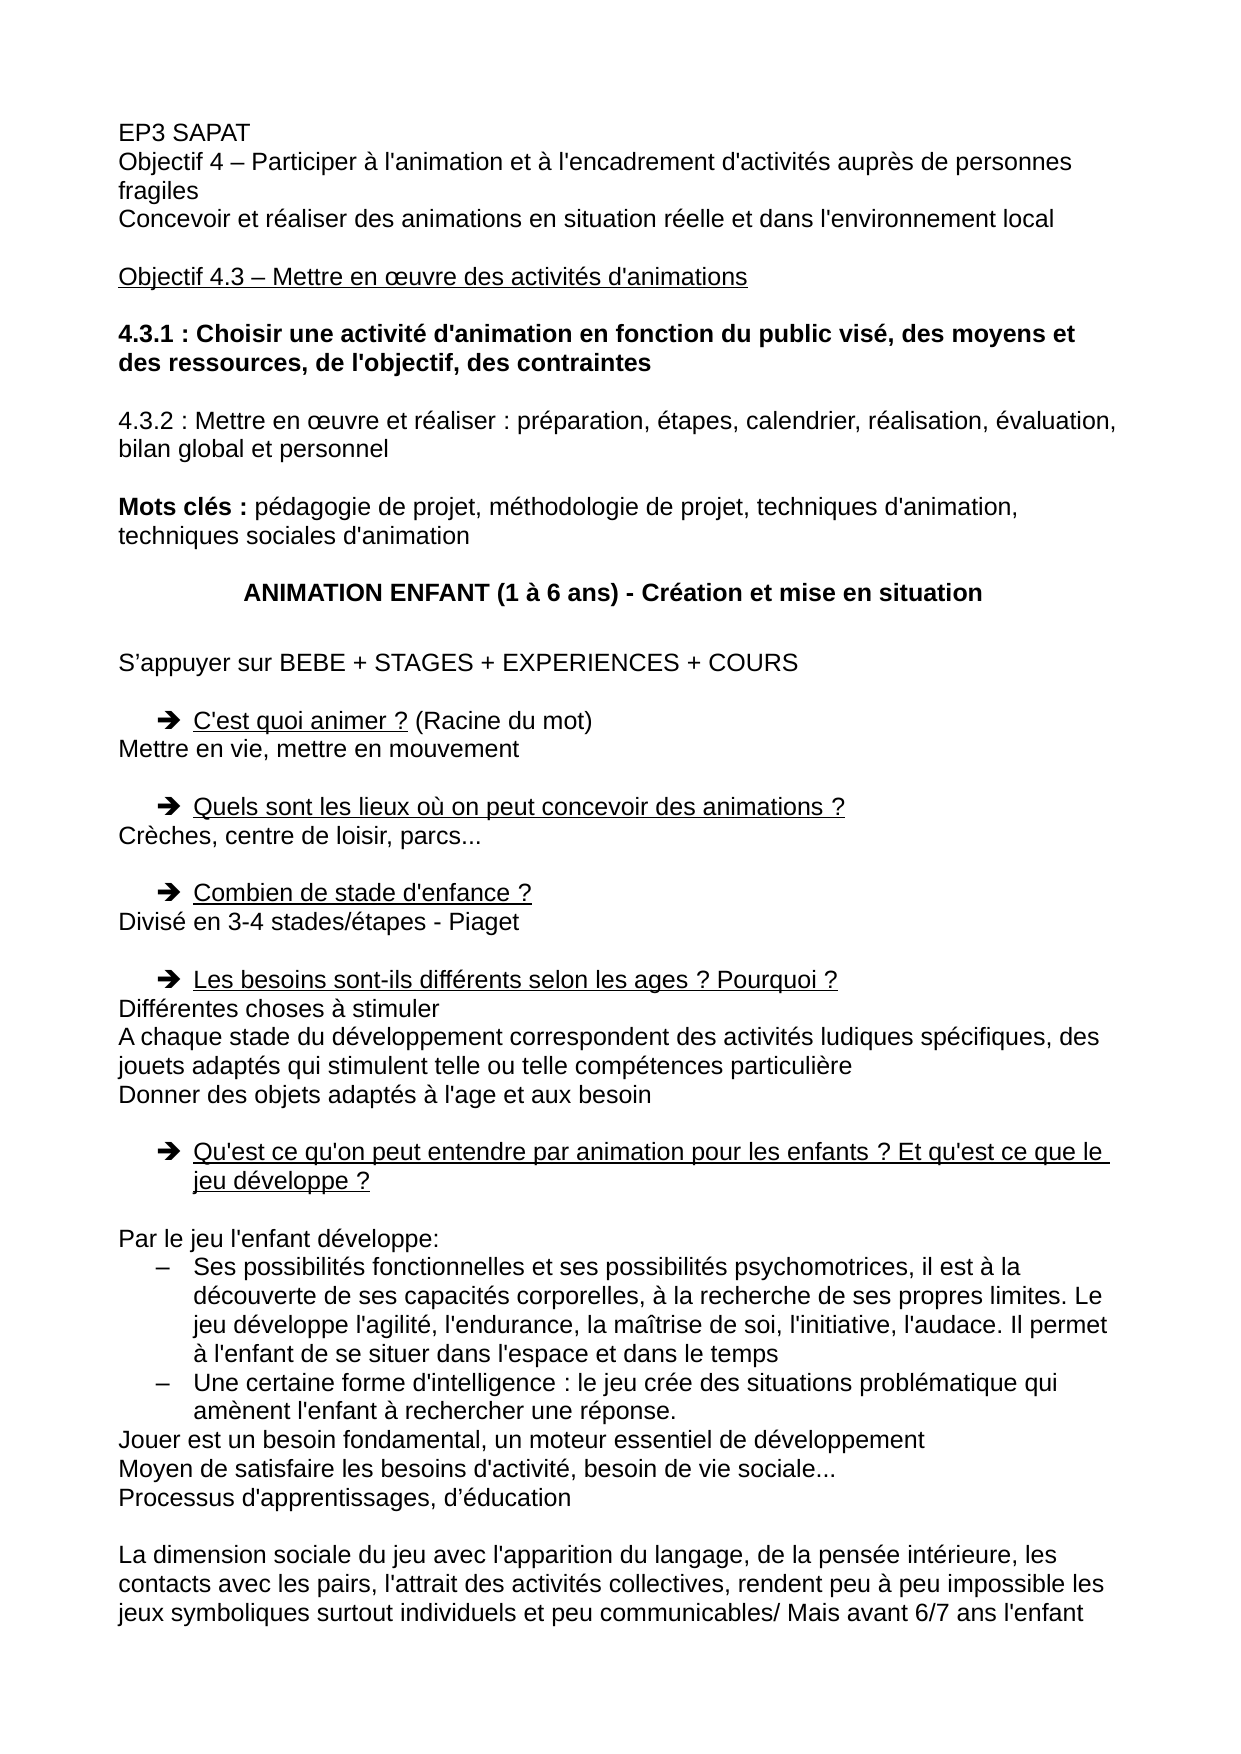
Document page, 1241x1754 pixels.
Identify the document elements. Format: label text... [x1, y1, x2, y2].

text Moyen de satisfaire les besoins d'activité, besoin de vie sociale... [118, 1454, 1122, 1483]
text Mots clés : pédagogie de projet, méthodologie de projet, techniques d'animation, techniques sociales d'animation [118, 492, 1122, 549]
list Quels sont les lieux où on peut concevoir des animations ? [156, 792, 1122, 821]
text Donner des objets adaptés à l'age et aux besoin [118, 1080, 1122, 1108]
text Processus d'apprentissages, d’éducation [118, 1483, 1122, 1511]
text Différentes choses à stimuler [118, 993, 1122, 1022]
text EP3 SAPAT [118, 118, 1122, 147]
text Jouer est un besoin fondamental, un moteur essentiel de développement [118, 1425, 1122, 1454]
text S’appuyer sur BEBE + STAGES + EXPERIENCES + COURS [118, 648, 1122, 677]
list Combien de stade d'enfance ? [156, 878, 1122, 907]
text Mettre en vie, mettre en mouvement [118, 734, 1122, 763]
text Objectif 4.3 – Mettre en œuvre des activités d'animations [118, 262, 1122, 291]
text Concevoir et réaliser des animations en situation réelle et dans l'environnement local [118, 204, 1122, 233]
text Crèches, centre de loisir, parcs... [118, 821, 1122, 849]
list C'est quoi animer ? (Racine du mot) [156, 706, 1122, 734]
text 4.3.2 : Mettre en œuvre et réaliser : préparation, étapes, calendrier, réalisation, évaluation, bilan global et personnel [118, 406, 1122, 463]
list Qu'est ce qu'on peut entendre par animation pour les enfants ? Et qu'est ce que le jeu développe ? [156, 1137, 1122, 1195]
list Une certaine forme d'intelligence : le jeu crée des situations problématique qui amènent l'enfant à rechercher une réponse. [156, 1367, 1122, 1425]
list Ses possibilités fonctionnelles et ses possibilités psychomotrices, il est à la découverte de ses capacités corporelles, à la recherche de ses propres limites. Le jeu développe l'agilité, l'endurance, la maîtrise de soi, l'initiative, l'audace. Il permet à l'enfant de se situer dans l'espace et dans le temps [156, 1252, 1122, 1367]
text Objectif 4 – Participer à l'animation et à l'encadrement d'activités auprès de personnes fragiles [118, 147, 1122, 204]
text ANIMATION ENFANT (1 à 6 ans) - Création et mise en situation [118, 578, 1122, 607]
text 4.3.1 : Choisir une activité d'animation en fonction du public visé, des moyens et des ressources, de l'objectif, des contraintes [118, 319, 1122, 377]
text A chaque stade du développement correspondent des activités ludiques spécifiques, des jouets adaptés qui stimulent telle ou telle compétences particulière [118, 1022, 1122, 1080]
text Par le jeu l'enfant développe: [118, 1224, 1122, 1252]
text Divisé en 3-4 stades/étapes - Piaget [118, 907, 1122, 936]
text La dimension sociale du jeu avec l'apparition du langage, de la pensée intérieure, les contacts avec les pairs, l'attrait des activités collectives, rendent peu à peu impossible les jeux symboliques surtout individuels et peu communicables/ Mais avant 6/7 ans l'enfant [118, 1540, 1122, 1626]
list Les besoins sont-ils différents selon les ages ? Pourquoi ? [156, 965, 1122, 993]
